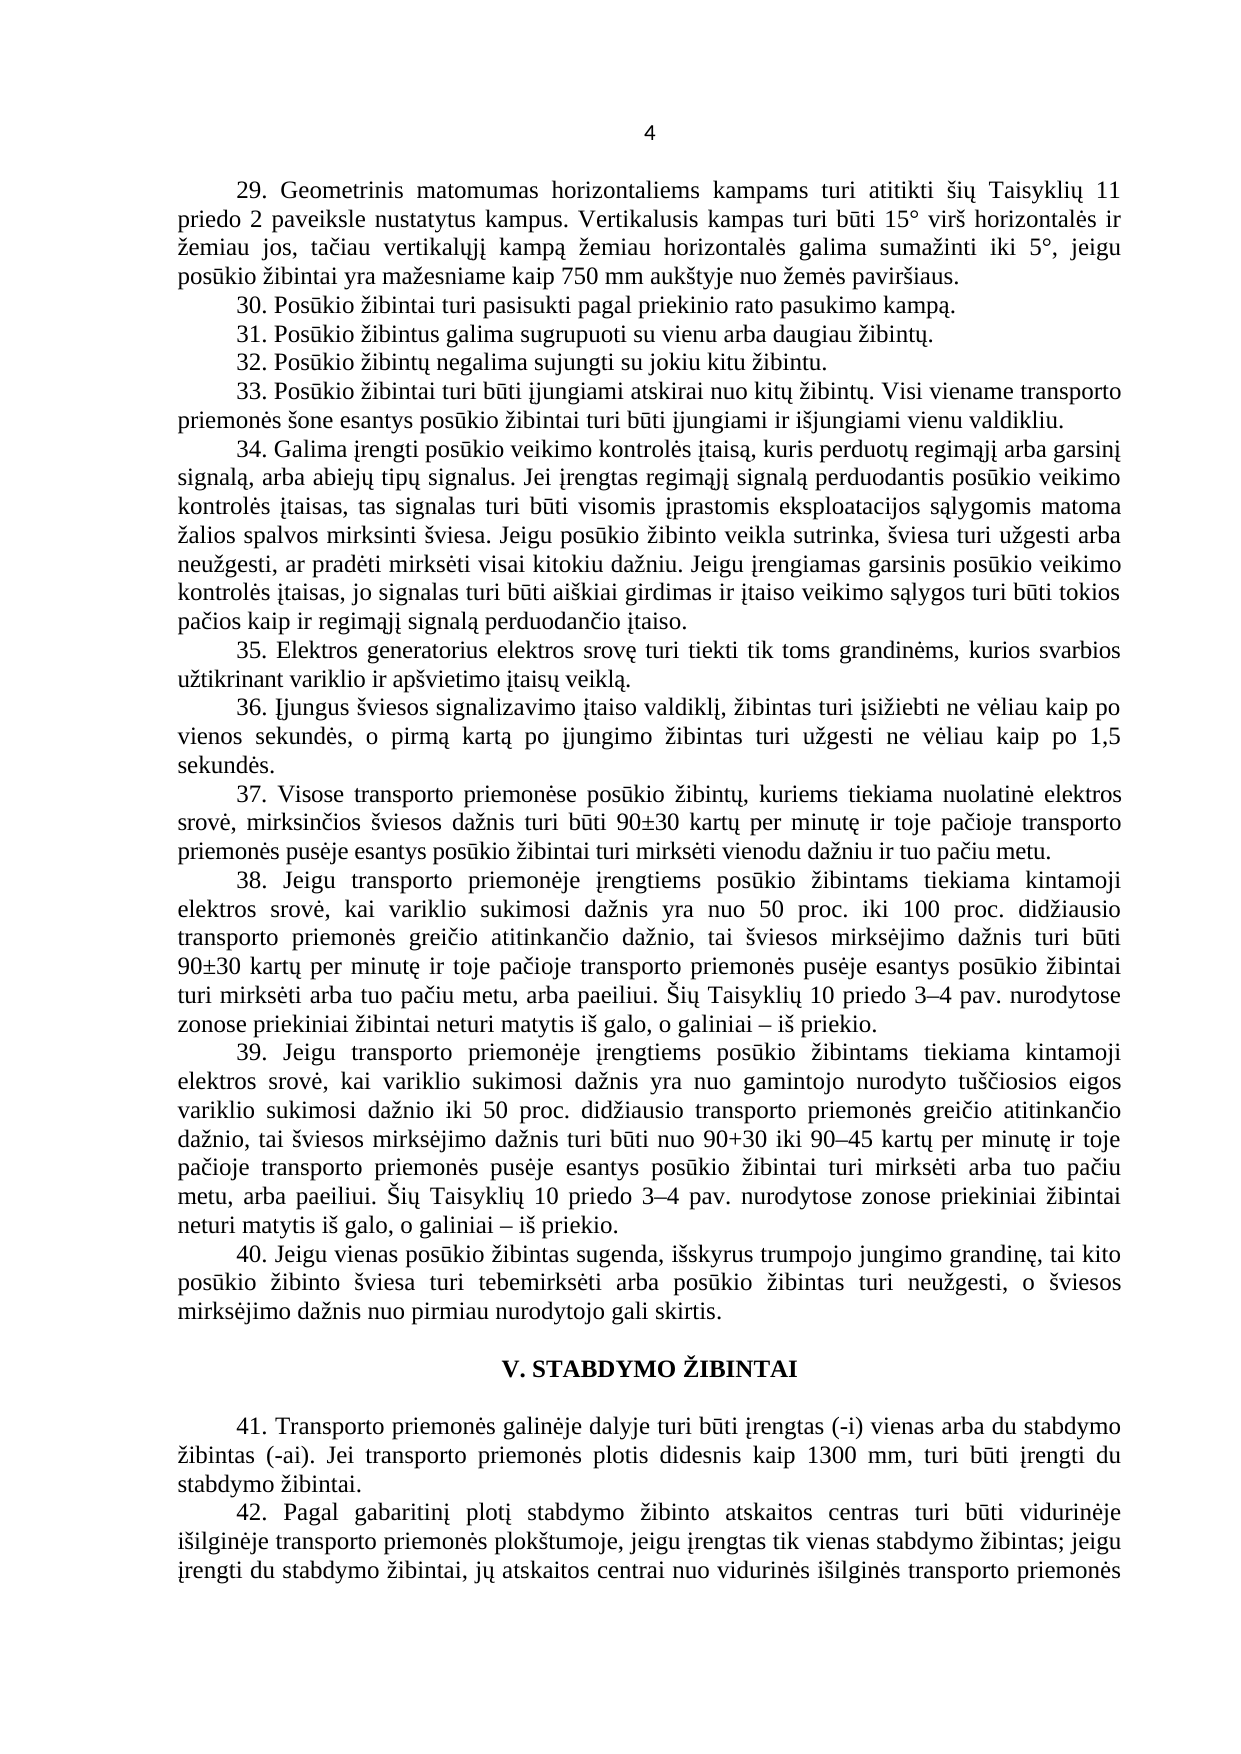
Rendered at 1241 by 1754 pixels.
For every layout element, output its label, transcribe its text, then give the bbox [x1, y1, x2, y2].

text 35. Elektros generatorius elektros srovę turi tiekti tik toms grandinėms, kurios svarbios užtikrinant variklio ir apšvietimo įtaisų veiklą. [177, 635, 1122, 692]
text 39. Jeigu transporto priemonėje įrengtiems posūkio žibintams tiekiama kintamoji elektros srovė, kai variklio sukimosi dažnis yra nuo gamintojo nurodyto tuščiosios eigos variklio sukimosi dažnio iki 50 proc. didžiausio transporto priemonės greičio atitinkančio dažnio, tai šviesos mirksėjimo dažnis turi būti nuo 90+30 iki 90–45 kartų per minutę ir toje pačioje transporto priemonės pusėje esantys posūkio žibintai turi mirksėti arba tuo pačiu metu, arba paeiliui. Šių Taisyklių 10 priedo 3–4 pav. nurodytose zonose priekiniai žibintai neturi matytis iš galo, o galiniai – iš priekio. [177, 1037, 1122, 1239]
text 37. Visose transporto priemonėse posūkio žibintų, kuriems tiekiama nuolatinė elektros srovė, mirksinčios šviesos dažnis turi būti 90±30 kartų per minutę ir toje pačioje transporto priemonės pusėje esantys posūkio žibintai turi mirksėti vienodu dažniu ir tuo pačiu metu. [177, 779, 1122, 865]
text 36. Įjungus šviesos signalizavimo įtaiso valdiklį, žibintas turi įsižiebti ne vėliau kaip po vienos sekundės, o pirmą kartą po įjungimo žibintas turi užgesti ne vėliau kaip po 1,5 sekundės. [177, 692, 1122, 779]
text 40. Jeigu vienas posūkio žibintas sugenda, išskyrus trumpojo jungimo grandinę, tai kito posūkio žibinto šviesa turi tebemirksėti arba posūkio žibintas turi neužgesti, o šviesos mirksėjimo dažnis nuo pirmiau nurodytojo gali skirtis. [177, 1239, 1122, 1325]
text 33. Posūkio žibintai turi būti įjungiami atskirai nuo kitų žibintų. Visi viename transporto priemonės šone esantys posūkio žibintai turi būti įjungiami ir išjungiami vienu valdikliu. [177, 376, 1122, 434]
text 29. Geometrinis matomumas horizontaliems kampams turi atitikti šių Taisyklių 11 priedo 2 paveiksle nustatytus kampus. Vertikalusis kampas turi būti 15° virš horizontalės ir žemiau jos, tačiau vertikalųjį kampą žemiau horizontalės galima sumažinti iki 5°, jeigu posūkio žibintai yra mažesniame kaip 750 mm aukštyje nuo žemės paviršiaus. [177, 175, 1122, 290]
text 42. Pagal gabaritinį plotį stabdymo žibinto atskaitos centras turi būti vidurinėje išilginėje transporto priemonės plokštumoje, jeigu įrengtas tik vienas stabdymo žibintas; jeigu įrengti du stabdymo žibintai, jų atskaitos centrai nuo vidurinės išilginės transporto priemonės [177, 1497, 1122, 1584]
text 41. Transporto priemonės galinėje dalyje turi būti įrengtas (-i) vienas arba du stabdymo žibintas (-ai). Jei transporto priemonės plotis didesnis kaip 1300 mm, turi būti įrengti du stabdymo žibintai. [177, 1411, 1122, 1497]
text 34. Galima įrengti posūkio veikimo kontrolės įtaisą, kuris perduotų regimąjį arba garsinį signalą, arba abiejų tipų signalus. Jei įrengtas regimąjį signalą perduodantis posūkio veikimo kontrolės įtaisas, tas signalas turi būti visomis įprastomis eksploatacijos sąlygomis matoma žalios spalvos mirksinti šviesa. Jeigu posūkio žibinto veikla sutrinka, šviesa turi užgesti arba neužgesti, ar pradėti mirksėti visai kitokiu dažniu. Jeigu įrengiamas garsinis posūkio veikimo kontrolės įtaisas, jo signalas turi būti aiškiai girdimas ir įtaiso veikimo sąlygos turi būti tokios pačios kaip ir regimąjį signalą perduodančio įtaiso. [177, 434, 1122, 635]
text 38. Jeigu transporto priemonėje įrengtiems posūkio žibintams tiekiama kintamoji elektros srovė, kai variklio sukimosi dažnis yra nuo 50 proc. iki 100 proc. didžiausio transporto priemonės greičio atitinkančio dažnio, tai šviesos mirksėjimo dažnis turi būti 90±30 kartų per minutę ir toje pačioje transporto priemonės pusėje esantys posūkio žibintai turi mirksėti arba tuo pačiu metu, arba paeiliui. Šių Taisyklių 10 priedo 3–4 pav. nurodytose zonose priekiniai žibintai neturi matytis iš galo, o galiniai – iš priekio. [177, 865, 1122, 1037]
text 30. Posūkio žibintai turi pasisukti pagal priekinio rato pasukimo kampą. [177, 290, 1122, 319]
text V. Stabdymo žibintai [177, 1354, 1122, 1382]
text 32. Posūkio žibintų negalima sujungti su jokiu kitu žibintu. [177, 347, 1122, 376]
text 31. Posūkio žibintus galima sugrupuoti su vienu arba daugiau žibintų. [177, 319, 1122, 347]
